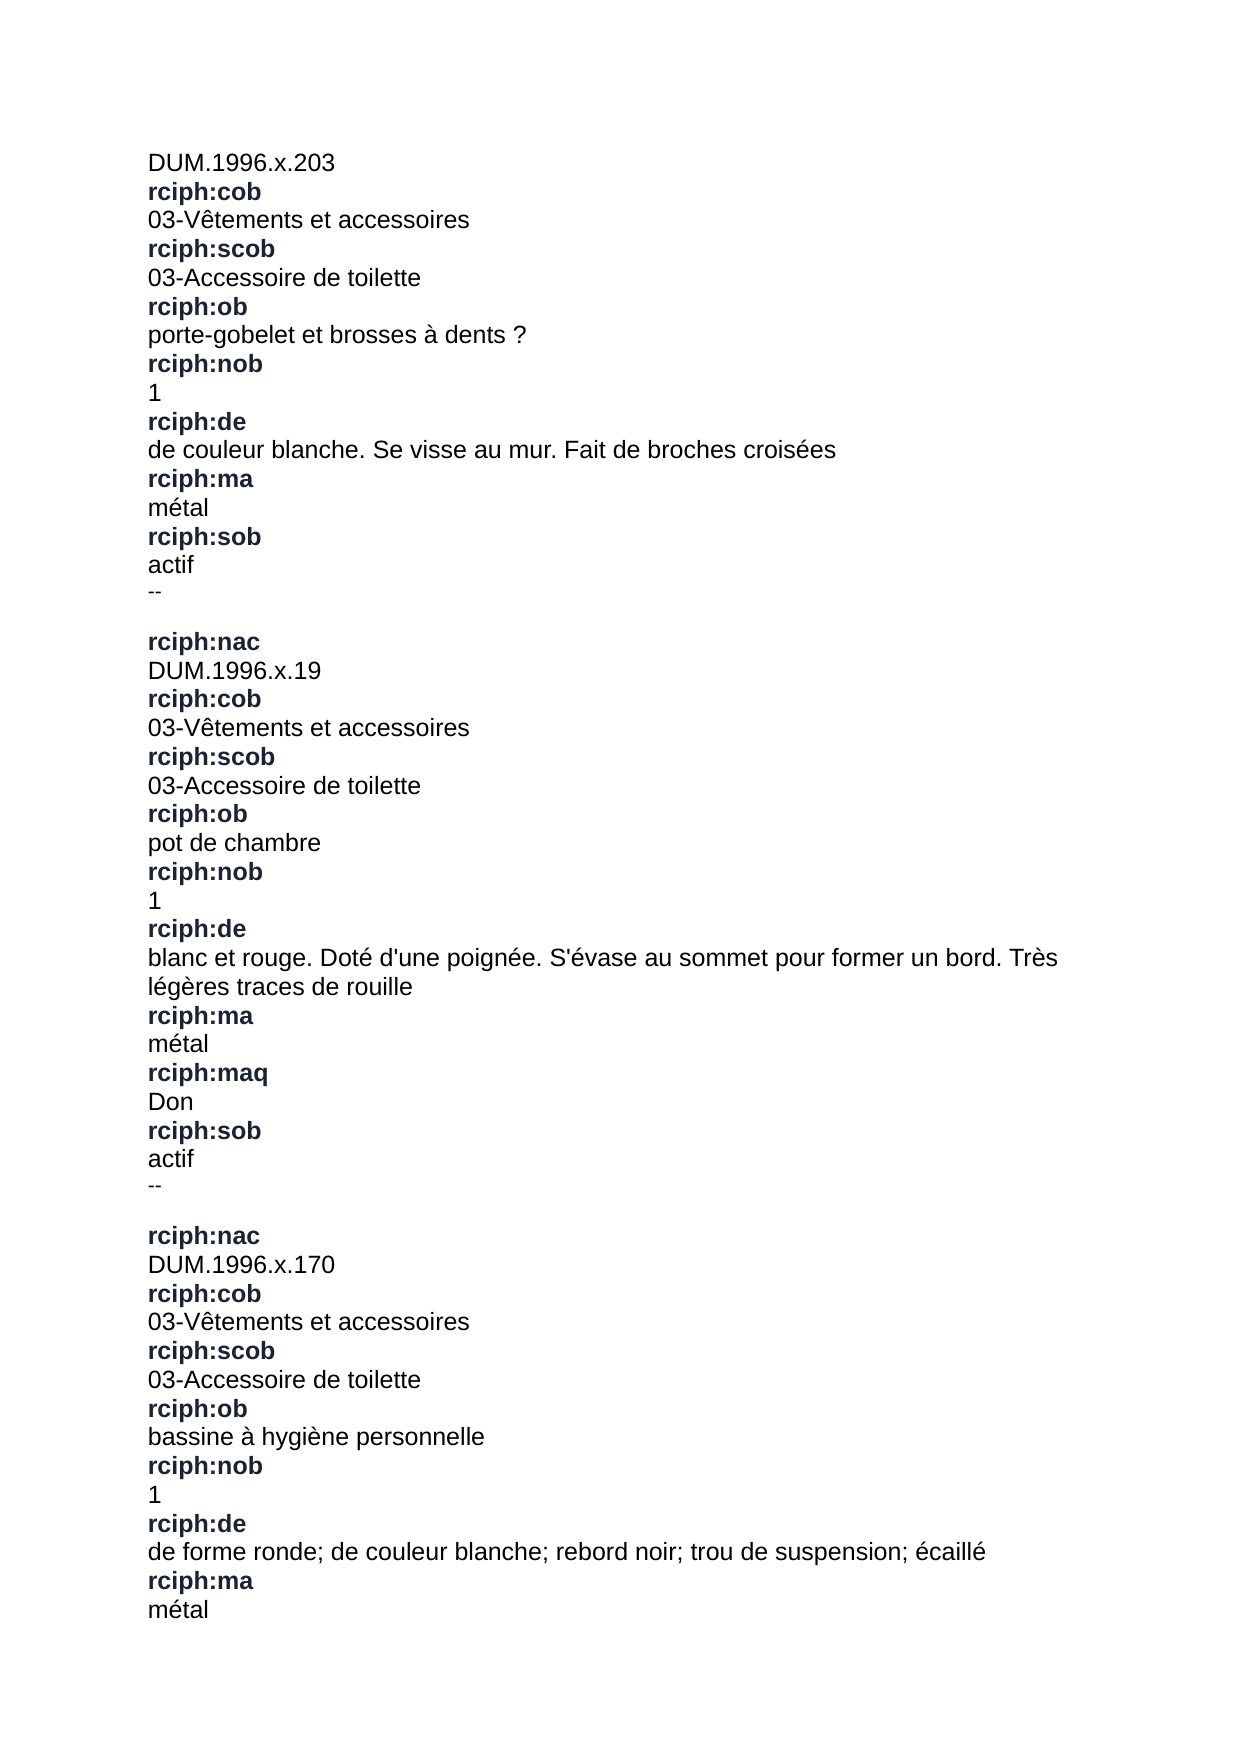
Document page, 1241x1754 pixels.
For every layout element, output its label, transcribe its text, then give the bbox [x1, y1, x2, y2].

text rciph:ma [148, 1566, 1092, 1595]
text rciph:cob [148, 684, 1092, 713]
text porte-gobelet et brosses à dents ? [148, 320, 1092, 349]
text -- [148, 579, 1092, 603]
text rciph:ob [148, 291, 1092, 320]
text rciph:nac [148, 1221, 1092, 1250]
text rciph:scob [148, 742, 1092, 771]
text 1 [148, 1480, 1092, 1508]
text rciph:ob [148, 1393, 1092, 1422]
text rciph:nob [148, 857, 1092, 886]
text actif [148, 1144, 1092, 1173]
text de couleur blanche. Se visse au mur. Fait de broches croisées [148, 435, 1092, 464]
text rciph:de [148, 406, 1092, 435]
text actif [148, 550, 1092, 579]
text rciph:nob [148, 349, 1092, 378]
text DUM.1996.x.19 [148, 656, 1092, 684]
text métal [148, 1595, 1092, 1623]
text métal [148, 493, 1092, 521]
text de forme ronde; de couleur blanche; rebord noir; trou de suspension; écaillé [148, 1537, 1092, 1566]
text -- [148, 1173, 1092, 1197]
text rciph:sob [148, 1116, 1092, 1144]
text blanc et rouge. Doté d'une poignée. S'évase au sommet pour former un bord. Très légères traces de rouille [148, 943, 1092, 1001]
text rciph:cob [148, 176, 1092, 205]
text 03-Accessoire de toilette [148, 771, 1092, 799]
text pot de chambre [148, 828, 1092, 857]
text 03-Vêtements et accessoires [148, 205, 1092, 234]
text rciph:de [148, 1508, 1092, 1537]
text rciph:cob [148, 1278, 1092, 1307]
text métal [148, 1029, 1092, 1058]
text Don [148, 1087, 1092, 1116]
text rciph:ma [148, 1001, 1092, 1029]
text rciph:scob [148, 1336, 1092, 1365]
text 03-Accessoire de toilette [148, 1365, 1092, 1393]
text DUM.1996.x.170 [148, 1250, 1092, 1278]
text rciph:nob [148, 1451, 1092, 1480]
text rciph:sob [148, 521, 1092, 550]
text 03-Accessoire de toilette [148, 263, 1092, 291]
text rciph:scob [148, 234, 1092, 263]
text rciph:nac [148, 627, 1092, 656]
text 1 [148, 886, 1092, 914]
text rciph:de [148, 914, 1092, 943]
text bassine à hygiène personnelle [148, 1422, 1092, 1451]
text 1 [148, 378, 1092, 406]
text rciph:maq [148, 1058, 1092, 1087]
text 03-Vêtements et accessoires [148, 1307, 1092, 1336]
text rciph:ob [148, 799, 1092, 828]
text DUM.1996.x.203 [148, 148, 1092, 176]
text 03-Vêtements et accessoires [148, 713, 1092, 742]
text rciph:ma [148, 464, 1092, 493]
